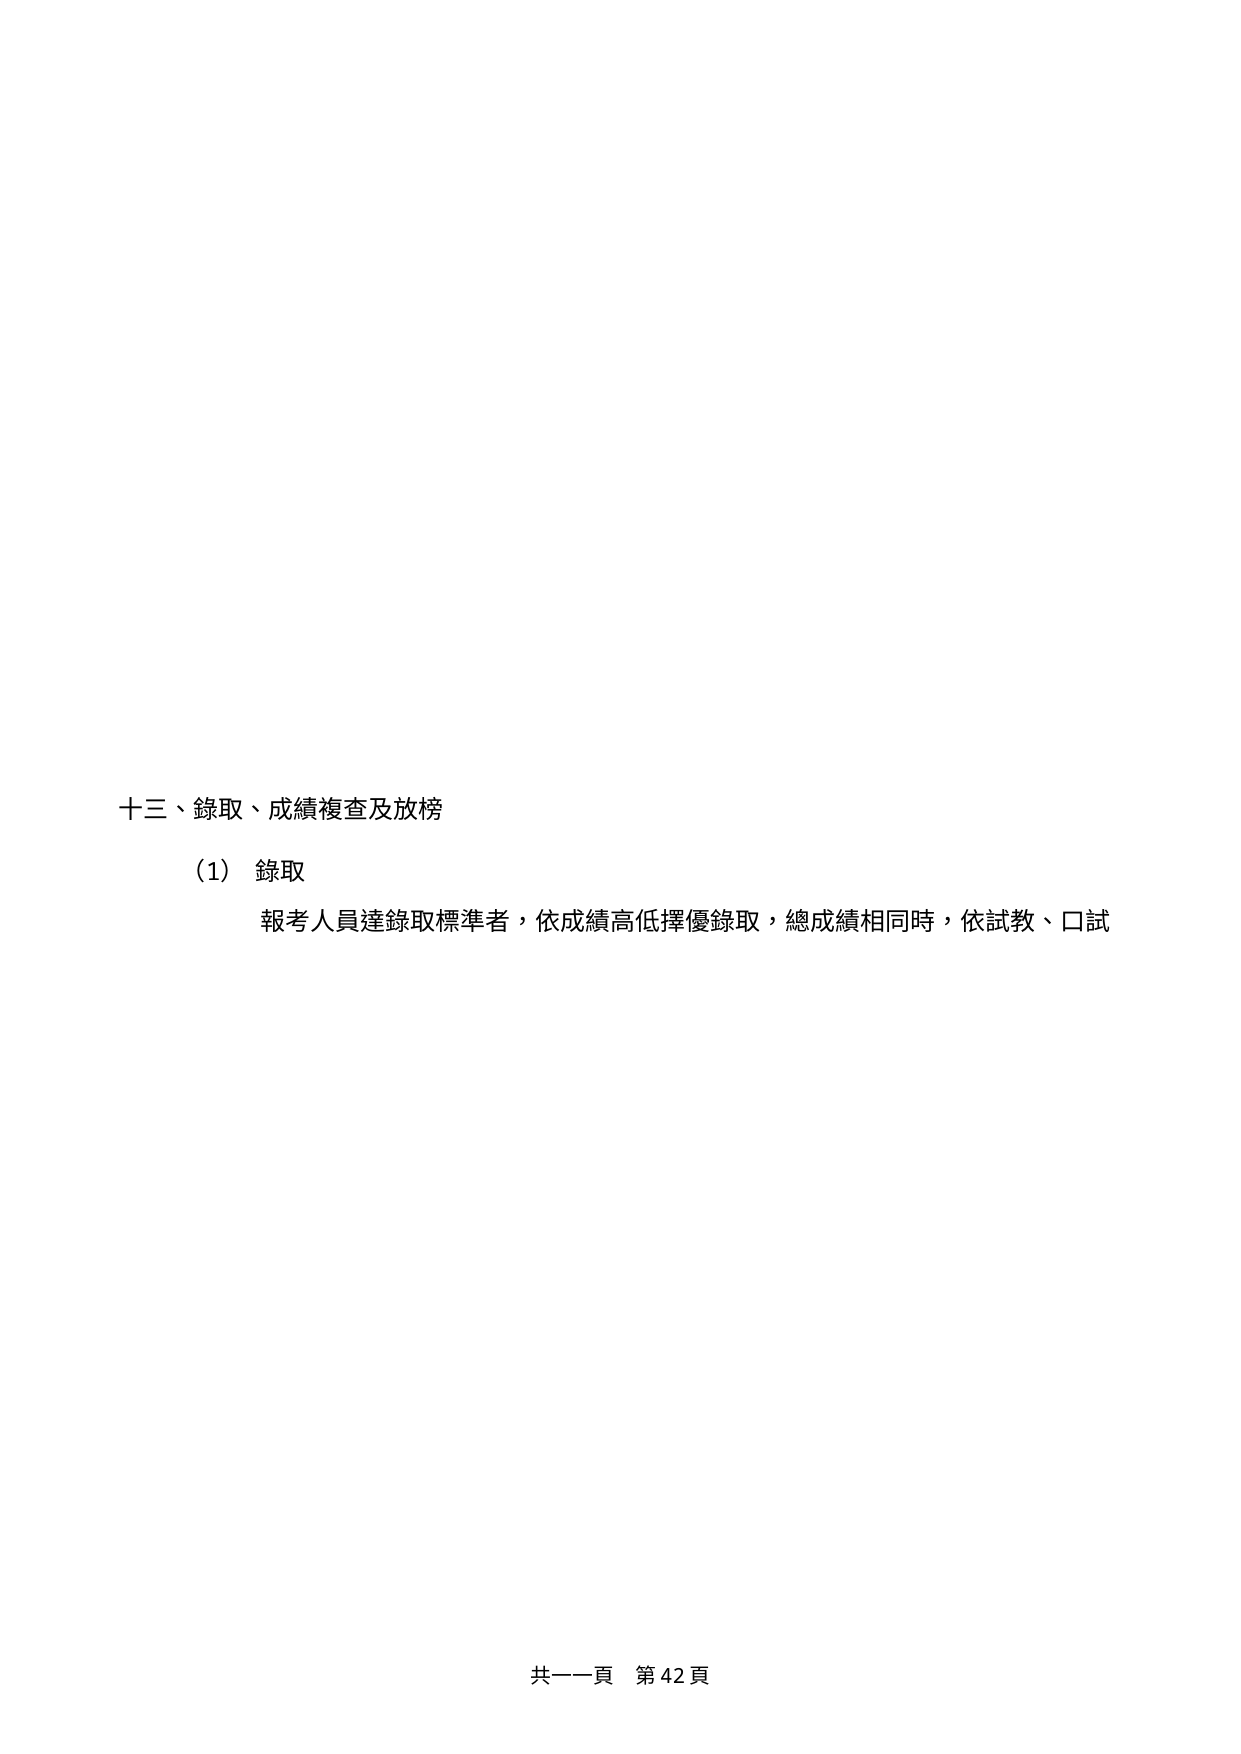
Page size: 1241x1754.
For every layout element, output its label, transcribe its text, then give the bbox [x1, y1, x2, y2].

text 報考人員達錄取標準者，依成績高低擇優錄取，總成績相同時，依試教、口試 [156, 891, 1122, 941]
list 錄取 [181, 828, 1122, 891]
text 十三、錄取、成績複查及放榜 [118, 766, 1122, 828]
